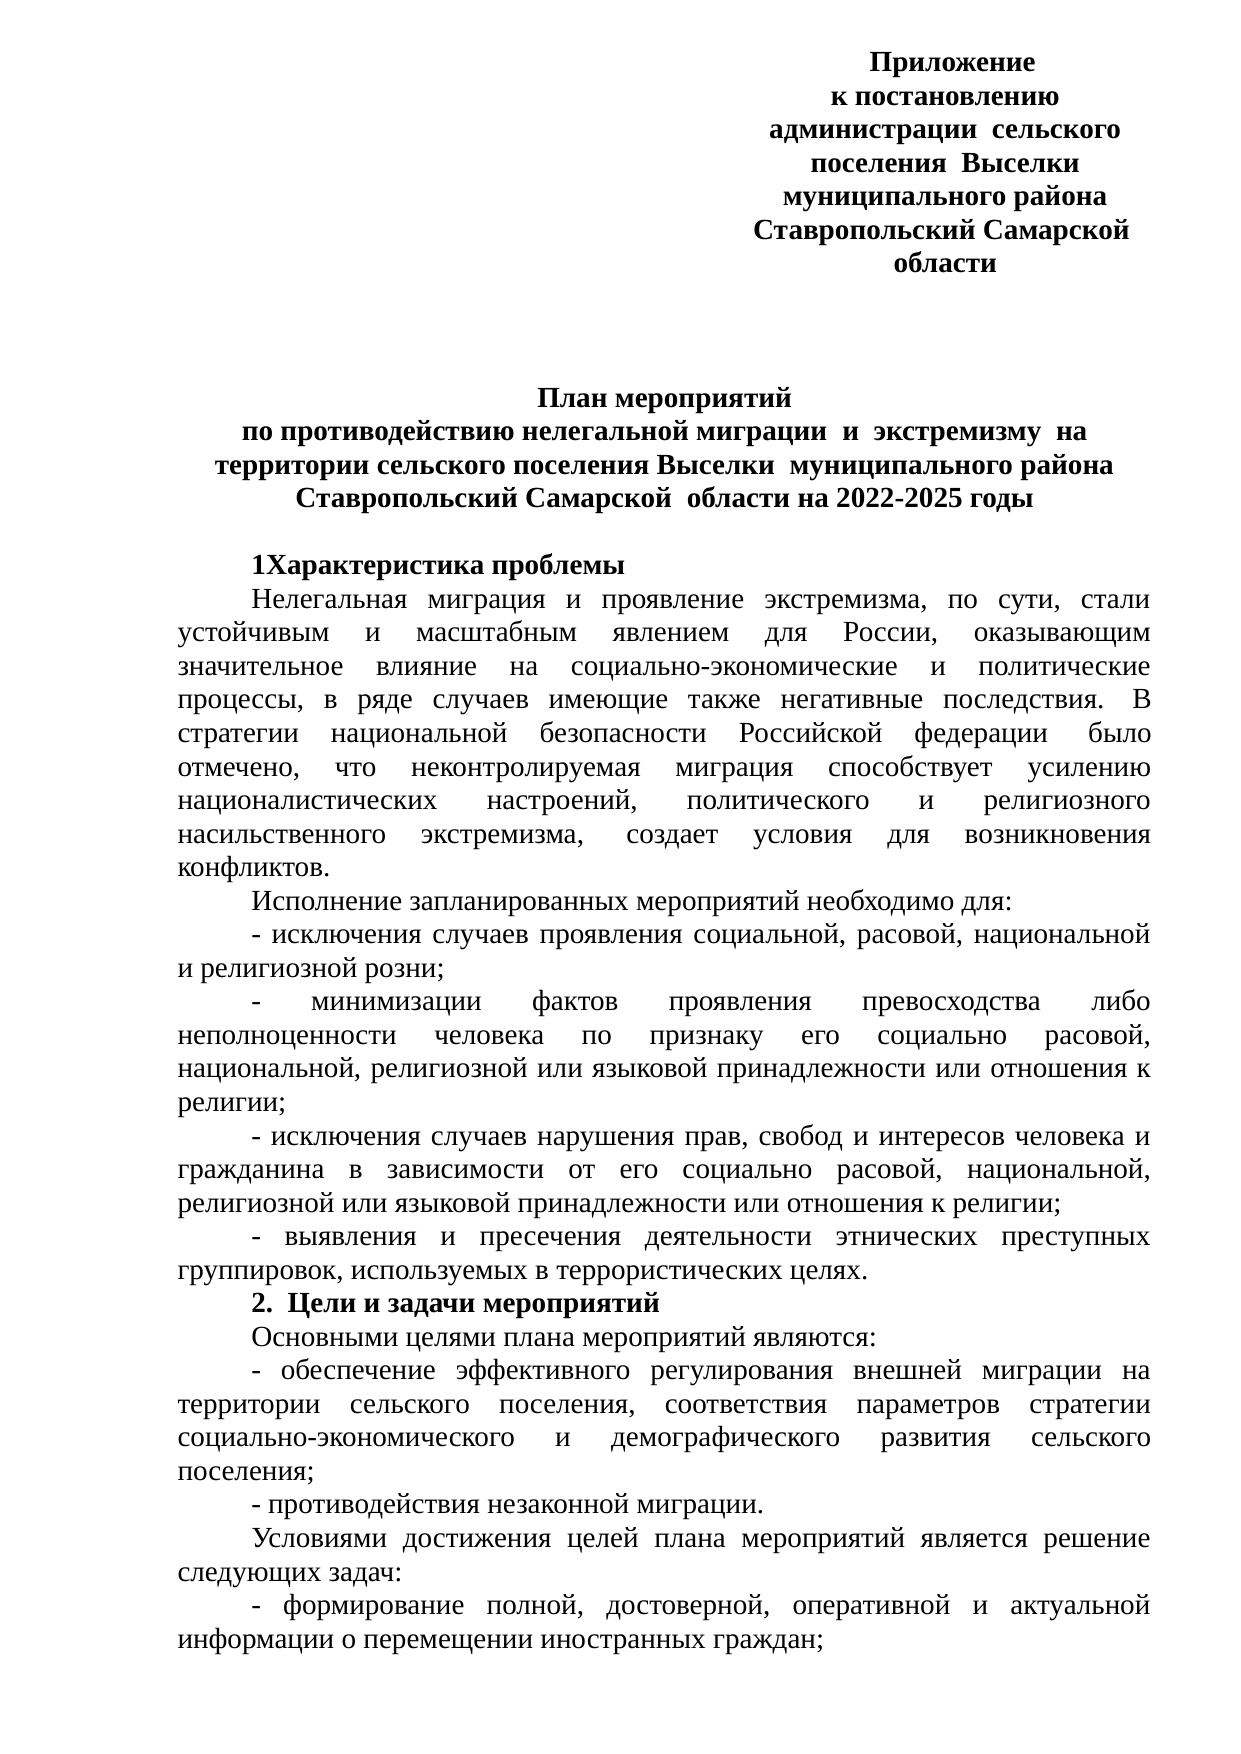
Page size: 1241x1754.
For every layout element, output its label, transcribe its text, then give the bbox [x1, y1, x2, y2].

text - исключения случаев проявления социальной, расовой, национальной и религиозной розни; [177, 916, 1152, 983]
text Основными целями плана мероприятий являются: [177, 1319, 1152, 1352]
list Характеристика проблемы [177, 547, 1152, 581]
text - минимизации фактов проявления превосходства либо неполноценности человека по признаку его социально расовой, национальной, религиозной или языковой принадлежности или отношения к религии; [177, 983, 1152, 1118]
text - противодействия незаконной миграции. [177, 1487, 1152, 1520]
text - обеспечение эффективного регулирования внешней миграции на территории сельского поселения, соответствия параметров стратегии социально-экономического и демографического развития сельского поселения; [177, 1352, 1152, 1487]
text Нелегальная миграция и проявление экстремизма, по сути, стали устойчивым и масштабным явлением для России, оказывающим значительное влияние на социально-экономические и политические процессы, в ряде случаев имеющие также негативные последствия. В стратегии национальной безопасности Российской федерации было отмечено, что неконтролируемая миграция способствует усилению националистических настроений, политического и религиозного насильственного экстремизма, создает условия для возникновения конфликтов. [177, 581, 1152, 883]
text Условиями достижения целей плана мероприятий является решение следующих задач: [177, 1520, 1152, 1587]
text 2. Цели и задачи мероприятий [177, 1285, 1152, 1319]
text по противодействию нелегальной миграции и экстремизму на территории сельского поселения Выселки муниципального района Ставропольский Самарской области на 2022-2025 годы [177, 413, 1152, 514]
text Исполнение запланированных мероприятий необходимо для: [177, 883, 1152, 916]
text - формирование полной, достоверной, оперативной и актуальной информации о перемещении иностранных граждан; [177, 1587, 1152, 1654]
text Приложение [753, 44, 1152, 78]
text - исключения случаев нарушения прав, свобод и интересов человека и гражданина в зависимости от его социально расовой, национальной, религиозной или языковой принадлежности или отношения к религии; [177, 1118, 1152, 1218]
text План мероприятий [177, 380, 1152, 413]
text - выявления и пресечения деятельности этнических преступных группировок, используемых в террористических целях. [177, 1218, 1152, 1285]
text к постановлению администрации сельского поселения Выселки муниципального района Ставропольский Самарской области [738, 78, 1152, 279]
